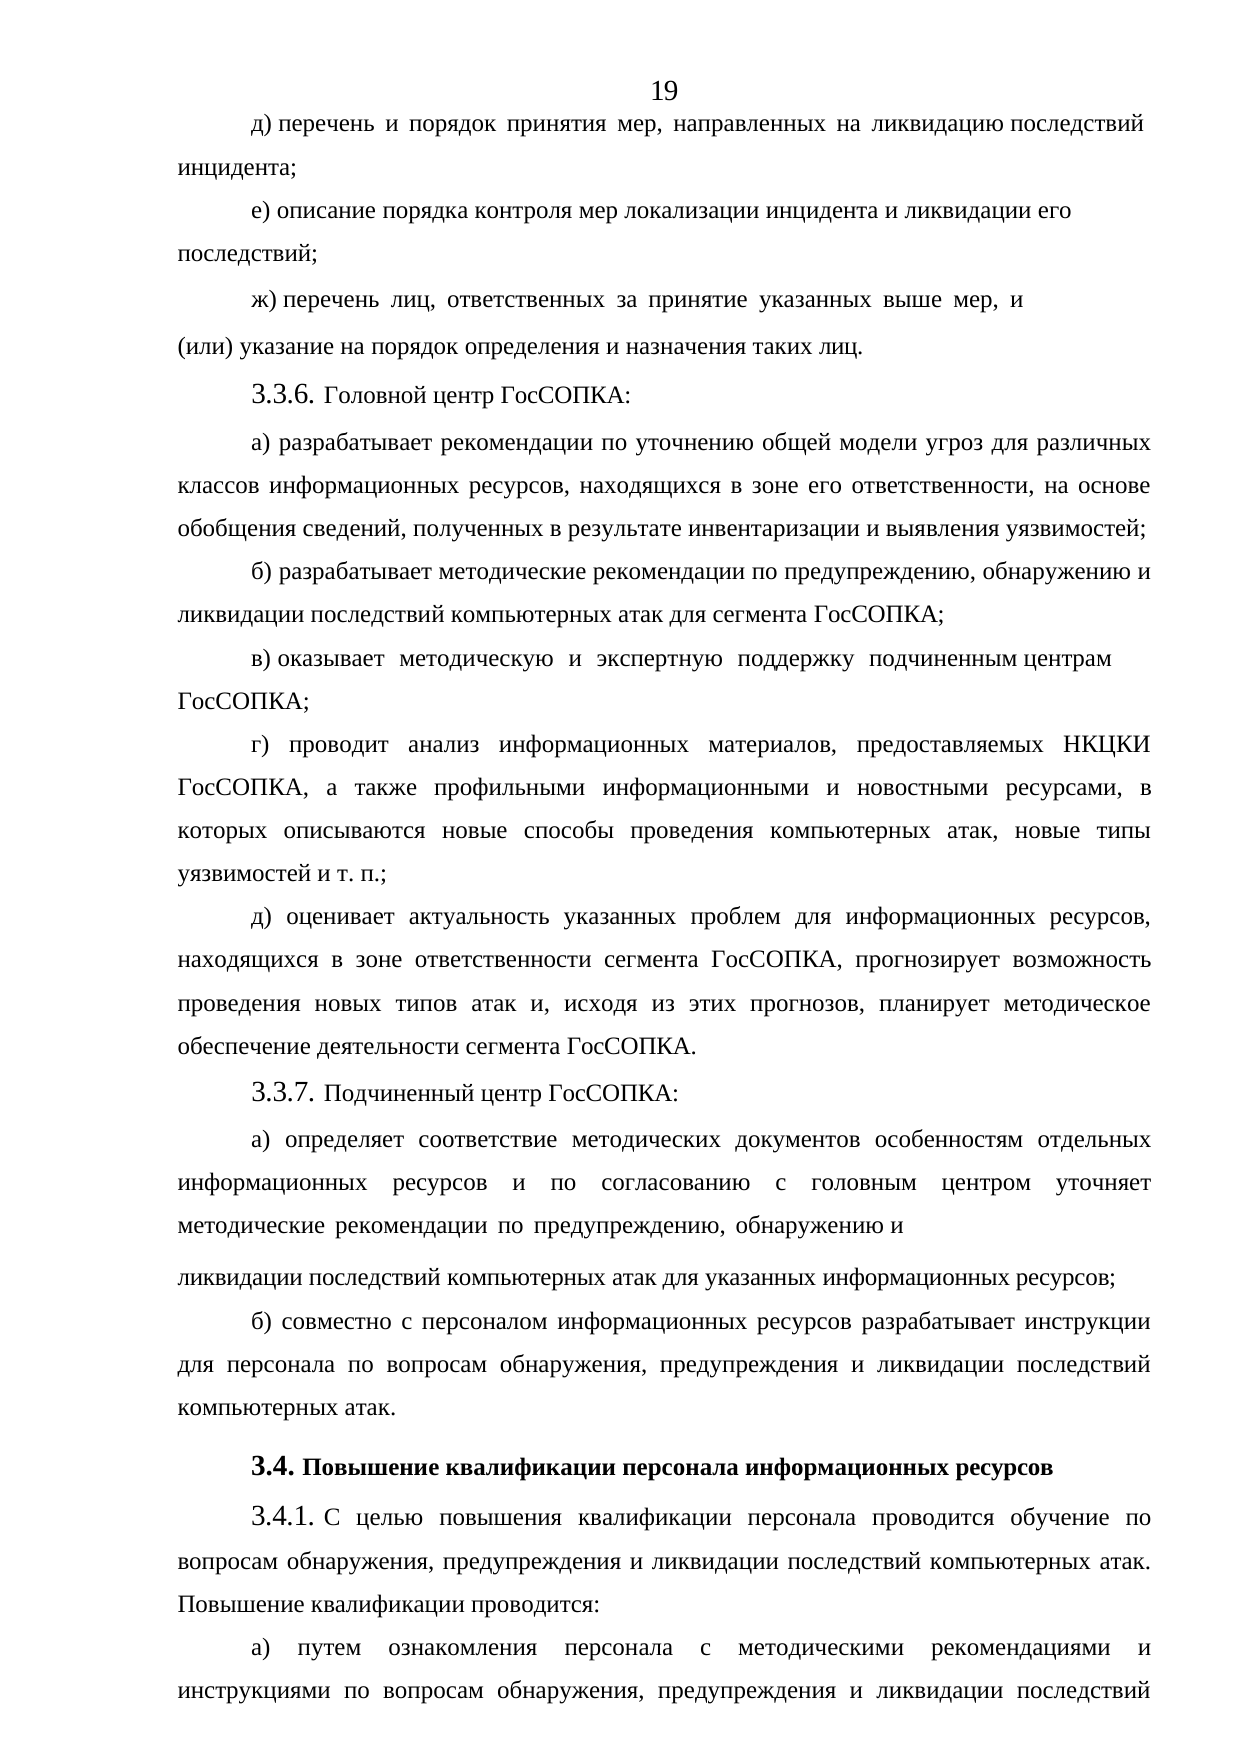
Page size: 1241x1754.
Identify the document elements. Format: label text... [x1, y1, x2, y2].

list С целью повышения квалификации персонала проводится обучение по вопросам обнаружения, предупреждения и ликвидации последствий компьютерных атак. Повышение квалификации проводится: [177, 1498, 1152, 1618]
text д) оценивает актуальность указанных проблем для информационных ресурсов, находящихся в зоне ответственности сегмента ГосСОПКА, прогнозирует возможность проведения новых типов атак и, исходя из этих прогнозов, планирует методическое обеспечение деятельности сегмента ГосСОПКА. [177, 901, 1152, 1059]
list Головной центр ГосСОПКА: [251, 377, 1166, 410]
text г) проводит анализ информационных материалов, предоставляемых НКЦКИ ГосСОПКА, а также профильными информационными и новостными ресурсами, в которых описываются новые способы проведения компьютерных атак, новые типы уязвимостей и т. п.; [177, 729, 1152, 887]
text ж) перечень лиц, ответственных за принятие указанных выше мер, и [251, 281, 1166, 315]
text (или) указание на порядок определения и назначения таких лиц. [177, 331, 1166, 360]
text а) определяет соответствие методических документов особенностям отдельных информационных ресурсов и по согласованию с головным центром уточняет методические рекомендации по предупреждению, обнаружению и [177, 1124, 1152, 1239]
text б) совместно с персоналом информационных ресурсов разрабатывает инструкции для персонала по вопросам обнаружения, предупреждения и ликвидации последствий компьютерных атак. [177, 1306, 1151, 1421]
list Подчиненный центр ГосСОПКА: [251, 1074, 1166, 1107]
text ликвидации последствий компьютерных атак для указанных информационных ресурсов; [177, 1262, 1151, 1291]
text в) оказывает методическую и экспертную поддержку подчиненным центрам ГосСОПКА; [177, 643, 1151, 714]
text д) перечень и порядок принятия мер, направленных на ликвидацию последствий инцидента; [177, 108, 1166, 180]
subtitle Повышение квалификации персонала информационных ресурсов [177, 1448, 1152, 1481]
text а) путем ознакомления персонала с методическими рекомендациями и инструкциями по вопросам обнаружения, предупреждения и ликвидации последствий [177, 1632, 1152, 1704]
text б) разрабатывает методические рекомендации по предупреждению, обнаружению и ликвидации последствий компьютерных атак для сегмента ГосСОПКА; [177, 556, 1152, 628]
text е) описание порядка контроля мер локализации инцидента и ликвидации его последствий; [177, 195, 1151, 267]
text а) разрабатывает рекомендации по уточнению общей модели угроз для различных классов информационных ресурсов, находящихся в зоне его ответственности, на основе обобщения сведений, полученных в результате инвентаризации и выявления уязвимостей; [177, 427, 1152, 542]
